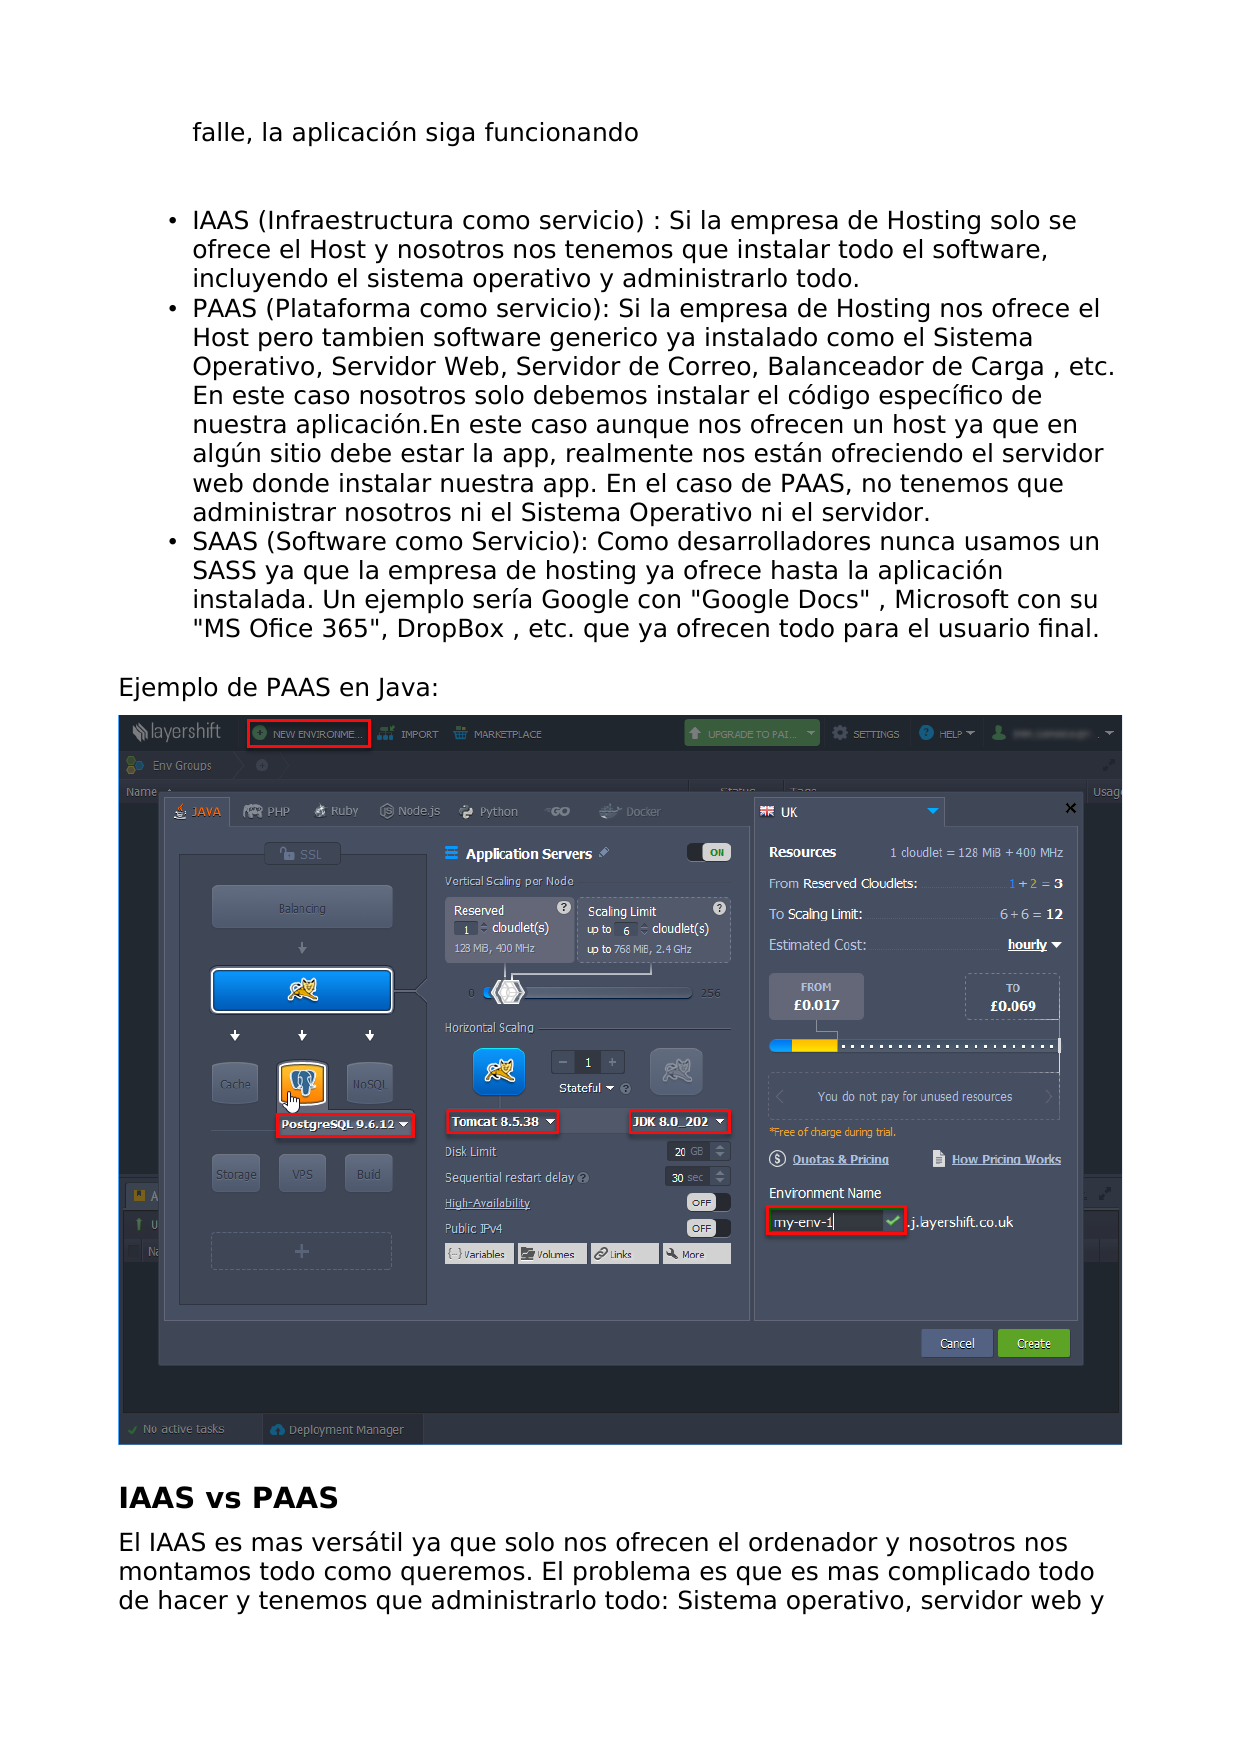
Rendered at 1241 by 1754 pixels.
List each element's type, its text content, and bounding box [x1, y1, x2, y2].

list PAAS (Plataforma como servicio): Si la empresa de Hosting nos ofrece el Host pero tambien software generico ya instalado como el Sistema Operativo, Servidor Web, Servidor de Correo, Balanceador de Carga , etc. En este caso nosotros solo debemos instalar el código específico de nuestra aplicación.En este caso aunque nos ofrecen un host ya que en algún sitio debe estar la app, realmente nos están ofreciendo el servidor web donde instalar nuestra app. En el caso de PAAS, no tenemos que administrar nosotros ni el Sistema Operativo ni el servidor. [177, 294, 1122, 527]
list SAAS (Software como Servicio): Como desarrolladores nunca usamos un SASS ya que la empresa de hosting ya ofrece hasta la aplicación instalada. Un ejemplo sería Google con "Google Docs" , Microsoft con su "MS Ofice 365", DropBox , etc. que ya ofrecen todo para el usuario final. [177, 527, 1122, 644]
text Ejemplo de PAAS en Java: [118, 673, 1122, 702]
subtitle IAAS vs PAAS [118, 1482, 1122, 1516]
text El IAAS es mas versátil ya que solo nos ofrecen el ordenador y nosotros nos montamos todo como queremos. El problema es que es mas complicado todo de hacer y tenemos que administrarlo todo: Sistema operativo, servidor web y [118, 1528, 1122, 1616]
picture [118, 715, 1123, 1445]
list falle, la aplicación siga funcionando [177, 118, 1122, 147]
list IAAS (Infraestructura como servicio) : Si la empresa de Hosting solo se ofrece el Host y nosotros nos tenemos que instalar todo el software, incluyendo el sistema operativo y administrarlo todo. [177, 206, 1122, 294]
